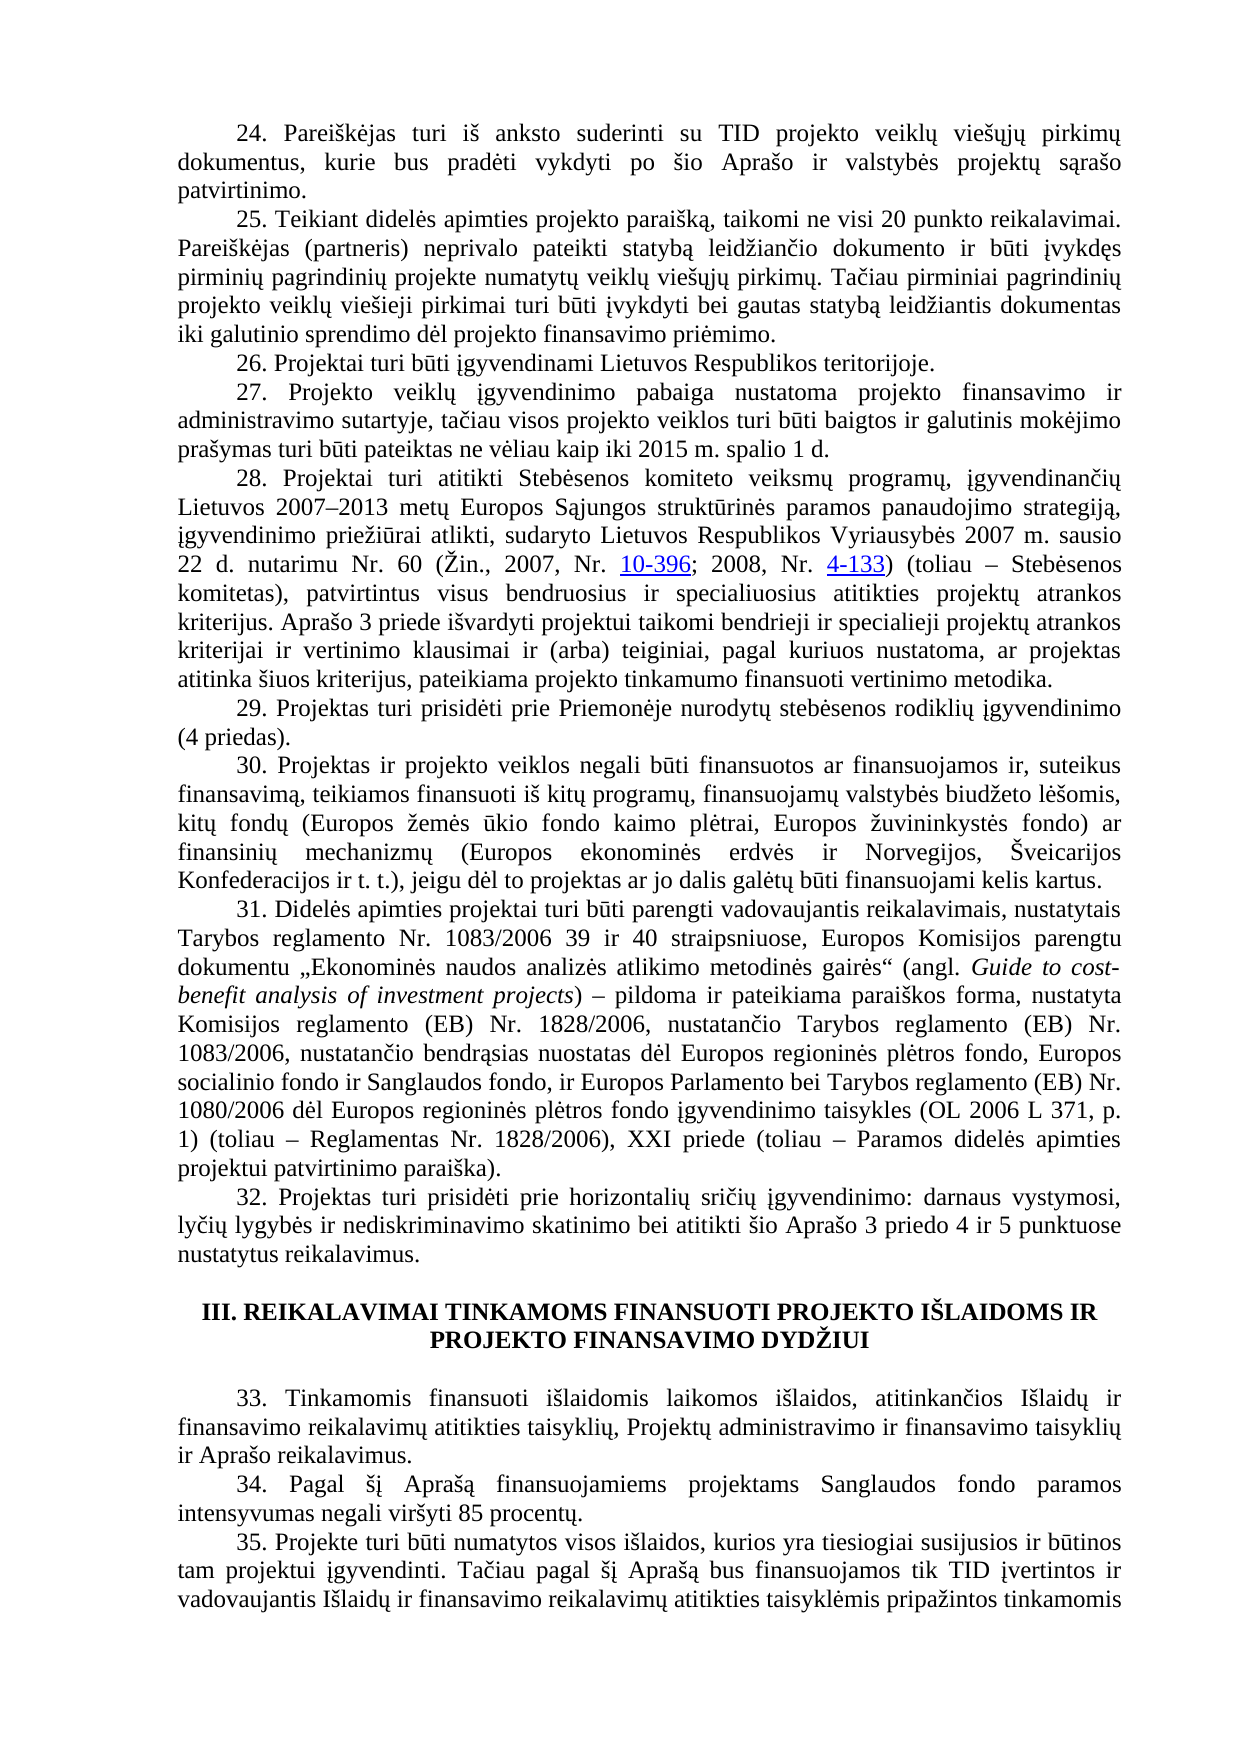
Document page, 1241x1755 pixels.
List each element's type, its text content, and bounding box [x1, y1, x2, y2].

text 25. Teikiant didelės apimties projekto paraišką, taikomi ne visi 20 punkto reikalavimai. Pareiškėjas (partneris) neprivalo pateikti statybą leidžiančio dokumento ir būti įvykdęs pirminių pagrindinių projekte numatytų veiklų viešųjų pirkimų. Tačiau pirminiai pagrindinių projekto veiklų viešieji pirkimai turi būti įvykdyti bei gautas statybą leidžiantis dokumentas iki galutinio sprendimo dėl projekto finansavimo priėmimo. [177, 204, 1122, 348]
text 28. Projektai turi atitikti Stebėsenos komiteto veiksmų programų, įgyvendinančių Lietuvos 2007–2013 metų Europos Sąjungos struktūrinės paramos panaudojimo strategiją, įgyvendinimo priežiūrai atlikti, sudaryto Lietuvos Respublikos Vyriausybės 2007 m. sausio 22 d. nutarimu Nr. 60 (Žin., 2007, Nr. 10-396; 2008, Nr. 4-133) (toliau – Stebėsenos komitetas), patvirtintus visus bendruosius ir specialiuosius atitikties projektų atrankos kriterijus. Aprašo 3 priede išvardyti projektui taikomi bendrieji ir specialieji projektų atrankos kriterijai ir vertinimo klausimai ir (arba) teiginiai, pagal kuriuos nustatoma, ar projektas atitinka šiuos kriterijus, pateikiama projekto tinkamumo finansuoti vertinimo metodika. [177, 463, 1122, 693]
text 31. Didelės apimties projektai turi būti parengti vadovaujantis reikalavimais, nustatytais Tarybos reglamento Nr. 1083/2006 39 ir 40 straipsniuose, Europos Komisijos parengtu dokumentu „Ekonominės naudos analizės atlikimo metodinės gairės“ (angl. Guide to cost-benefit analysis of investment projects) – pildoma ir pateikiama paraiškos forma, nustatyta Komisijos reglamento (EB) Nr. 1828/2006, nustatančio Tarybos reglamento (EB) Nr. 1083/2006, nustatančio bendrąsias nuostatas dėl Europos regioninės plėtros fondo, Europos socialinio fondo ir Sanglaudos fondo, ir Europos Parlamento bei Tarybos reglamento (EB) Nr. 1080/2006 dėl Europos regioninės plėtros fondo įgyvendinimo taisykles (OL 2006 L 371, p. 1) (toliau – Reglamentas Nr. 1828/2006), XXI priede (toliau – Paramos didelės apimties projektui patvirtinimo paraiška). [177, 894, 1122, 1182]
text 29. Projektas turi prisidėti prie Priemonėje nurodytų stebėsenos rodiklių įgyvendinimo (4 priedas). [177, 693, 1122, 751]
text 30. Projektas ir projekto veiklos negali būti finansuotos ar finansuojamos ir, suteikus finansavimą, teikiamos finansuoti iš kitų programų, finansuojamų valstybės biudžeto lėšomis, kitų fondų (Europos žemės ūkio fondo kaimo plėtrai, Europos žuvininkystės fondo) ar finansinių mechanizmų (Europos ekonominės erdvės ir Norvegijos, Šveicarijos Konfederacijos ir t. t.), jeigu dėl to projektas ar jo dalis galėtų būti finansuojami kelis kartus. [177, 751, 1122, 894]
text 34. Pagal šį Aprašą finansuojamiems projektams Sanglaudos fondo paramos intensyvumas negali viršyti 85 procentų. [177, 1469, 1122, 1527]
text 33. Tinkamomis finansuoti išlaidomis laikomos išlaidos, atitinkančios Išlaidų ir finansavimo reikalavimų atitikties taisyklių, Projektų administravimo ir finansavimo taisyklių ir Aprašo reikalavimus. [177, 1383, 1122, 1469]
text 24. Pareiškėjas turi iš anksto suderinti su TID projekto veiklų viešųjų pirkimų dokumentus, kurie bus pradėti vykdyti po šio Aprašo ir valstybės projektų sąrašo patvirtinimo. [177, 118, 1122, 204]
text 35. Projekte turi būti numatytos visos išlaidos, kurios yra tiesiogiai susijusios ir būtinos tam projektui įgyvendinti. Tačiau pagal šį Aprašą bus finansuojamos tik TID įvertintos ir vadovaujantis Išlaidų ir finansavimo reikalavimų atitikties taisyklėmis pripažintos tinkamomis [177, 1527, 1122, 1613]
text 27. Projekto veiklų įgyvendinimo pabaiga nustatoma projekto finansavimo ir administravimo sutartyje, tačiau visos projekto veiklos turi būti baigtos ir galutinis mokėjimo prašymas turi būti pateiktas ne vėliau kaip iki 2015 m. spalio 1 d. [177, 377, 1122, 463]
text III. REIKALAVIMAI TINKAMOMS FINANSUOTI PROJEKTO IŠLAIDOMS IR PROJEKTO FINANSAVIMO DYDŽIUI [177, 1297, 1122, 1354]
text 32. Projektas turi prisidėti prie horizontalių sričių įgyvendinimo: darnaus vystymosi, lyčių lygybės ir nediskriminavimo skatinimo bei atitikti šio Aprašo 3 priedo 4 ir 5 punktuose nustatytus reikalavimus. [177, 1182, 1122, 1268]
text 26. Projektai turi būti įgyvendinami Lietuvos Respublikos teritorijoje. [177, 348, 1122, 377]
